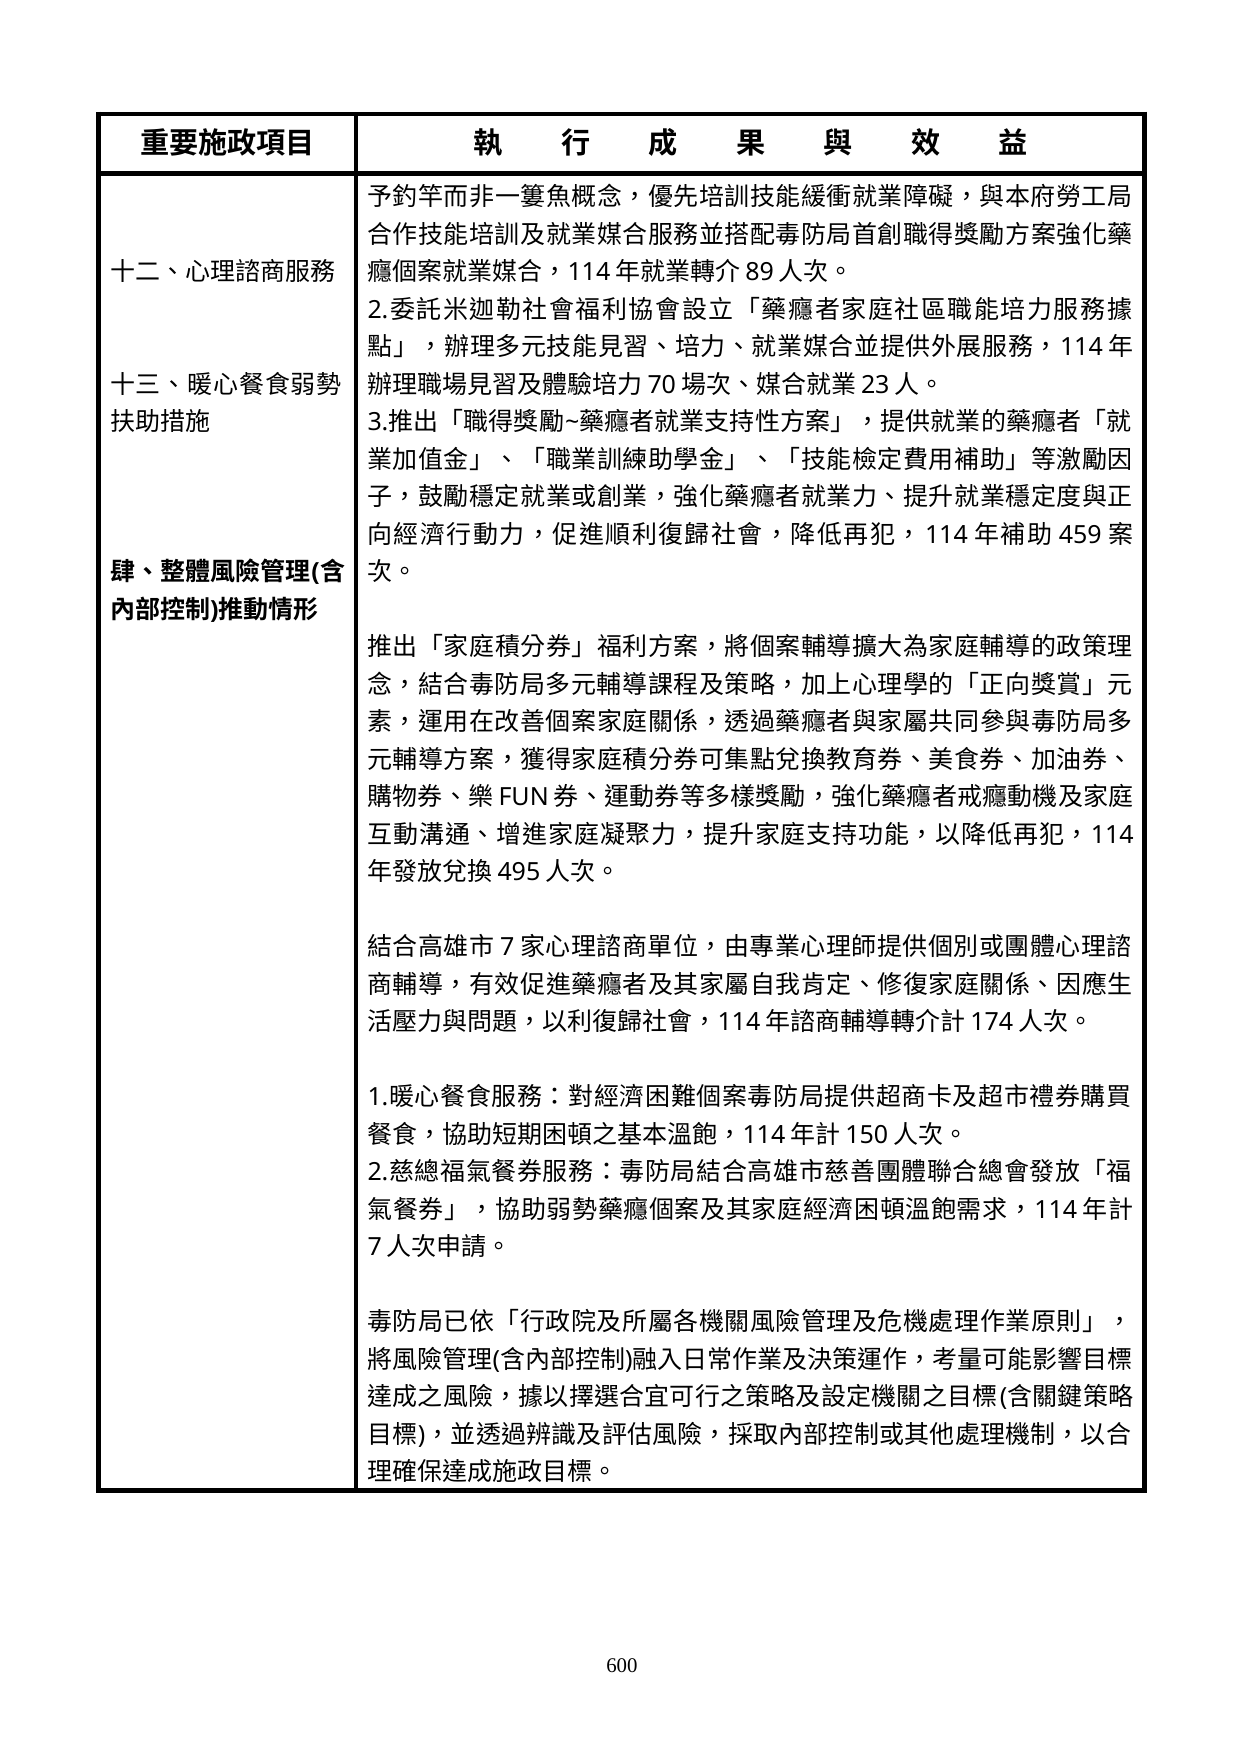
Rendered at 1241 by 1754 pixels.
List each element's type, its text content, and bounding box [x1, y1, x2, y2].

table_cell 十二、心理諮商服務 十三、暖心餐食弱勢扶助措施 肆、整體風險管理(含內部控制)推動情形 [101, 176, 354, 1488]
table_header 執 行 成 果 與 效 益 [358, 116, 1142, 171]
table_header 重要施政項目 [101, 116, 354, 171]
table_cell 予釣竿而非一簍魚概念，優先培訓技能緩衝就業障礙，與本府勞工局合作技能培訓及就業媒合服務並搭配毒防局首創職得獎勵方案強化藥癮個案就業媒合，114年就業轉介89人次。 2.委託米迦勒社會福利協會設立「藥癮者家庭社區職能培力服務據點」，辦理多元技能見習、培力、就業媒合並提供外展服務，114年辦理職場見習及體驗培力70場次、媒合就業23人。 3.推出「職得獎勵~藥癮者就業支持性方案」，提供就業的藥癮者「就業加值金」、「職業訓練助學金」、「技能檢定費用補助」等激勵因子，鼓勵穩定就業或創業，強化藥癮者就業力、提升就業穩定度與正向經濟行動力，促進順利復歸社會，降低再犯，114年補助459案次。 推出「家庭積分券」福利方案，將個案輔導擴大為家庭輔導的政策理念，結合毒防局多元輔導課程及策略，加上心理學的「正向獎賞」元素，運用在改善個案家庭關係，透過藥癮者與家屬共同參與毒防局多元輔導方案，獲得家庭積分券可集點兌換教育券、美食券、加油券、購物券、樂FUN券、運動券等多樣獎勵，強化藥癮者戒癮動機及家庭互動溝通、增進家庭凝聚力，提升家庭支持功能，以降低再犯，114年發放兌換495人次。 結合高雄市7家心理諮商單位，由專業心理師提供個別或團體心理諮商輔導，有效促進藥癮者及其家屬自我肯定、修復家庭關係、因應生活壓力與問題，以利復歸社會，114年諮商輔導轉介計174人次。 1.暖心餐食服務：對經濟困難個案毒防局提供超商卡及超市禮券購買餐食，協助短期困頓之基本溫飽，114年計150人次。 2.慈總福氣餐券服務：毒防局結合高雄市慈善團體聯合總會發放「福氣餐券」，協助弱勢藥癮個案及其家庭經濟困頓溫飽需求，114年計7人次申請。 毒防局已依「行政院及所屬各機關風險管理及危機處理作業原則」，將風險管理(含內部控制)融入日常作業及決策運作，考量可能影響目標達成之風險，據以擇選合宜可行之策略及設定機關之目標(含關鍵策略目標)，並透過辨識及評估風險，採取內部控制或其他處理機制，以合理確保達成施政目標。 [358, 176, 1142, 1488]
